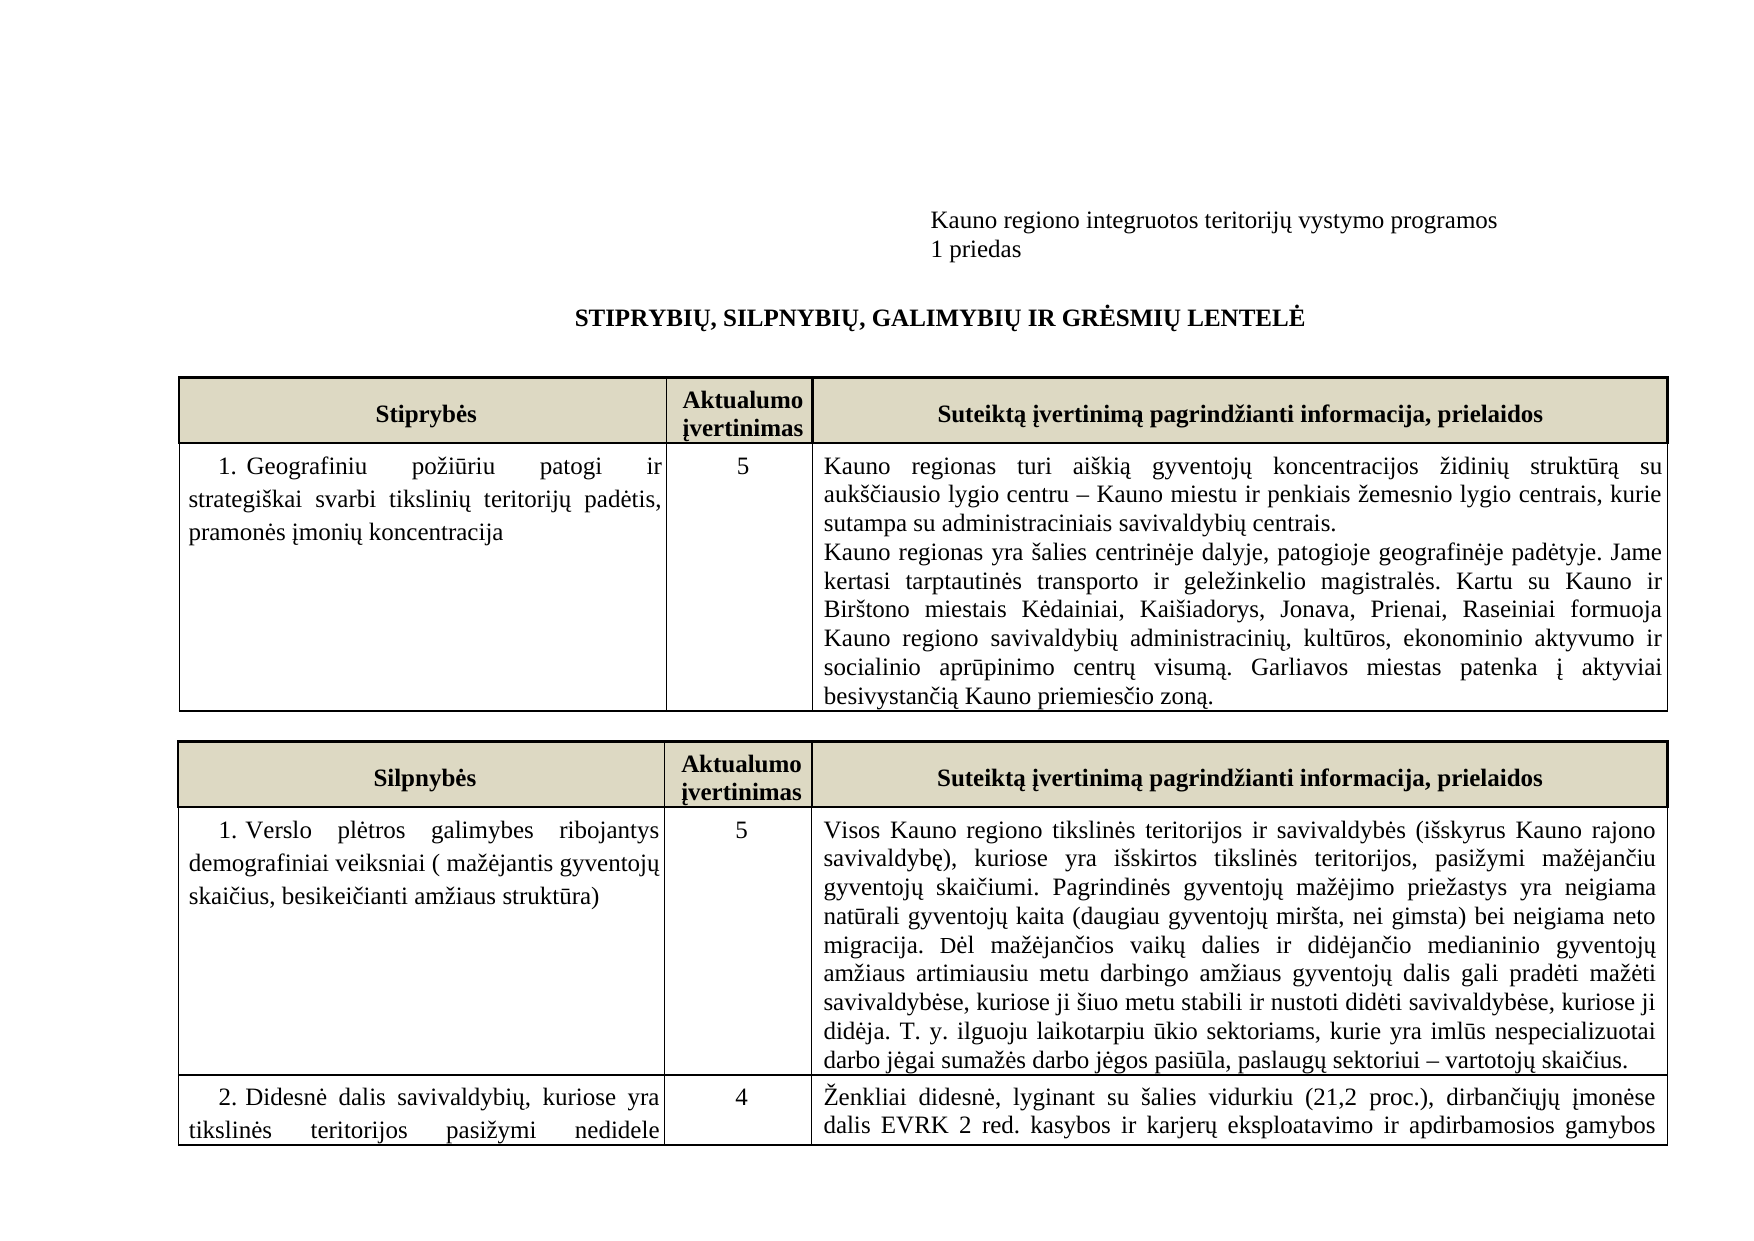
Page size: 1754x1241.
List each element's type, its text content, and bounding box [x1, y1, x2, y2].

table_cell Kauno regionas turi aiškią gyventojų koncentracijos židinių struktūrą su aukščiausio lygio centru – Kauno miestu ir penkiais žemesnio lygio centrais, kurie sutampa su administraciniais savivaldybių centrais. Kauno regionas yra šalies centrinėje dalyje, patogioje geografinėje padėtyje. Jame kertasi tarptautinės transporto ir geležinkelio magistralės. Kartu su Kauno ir Birštono miestais Kėdainiai, Kaišiadorys, Jonava, Prienai, Raseiniai formuoja Kauno regiono savivaldybių administracinių, kultūros, ekonominio aktyvumo ir socialinio aprūpinimo centrų visumą. Garliavos miestas patenka į aktyviai besivystančią Kauno priemiesčio zoną. [813, 444, 1667, 709]
table_cell 5 [667, 444, 812, 709]
table_header Stiprybės [180, 379, 666, 442]
table_header Suteiktą įvertinimą pagrindžianti informacija, prielaidos [814, 379, 1666, 442]
table_cell Visos Kauno regiono tikslinės teritorijos ir savivaldybės (išskyrus Kauno rajono savivaldybę), kuriose yra išskirtos tikslinės teritorijos, pasižymi mažėjančiu gyventojų skaičiumi. Pagrindinės gyventojų mažėjimo priežastys yra neigiama natūrali gyventojų kaita (daugiau gyventojų miršta, nei gimsta) bei neigiama neto migracija. Dėl mažėjančios vaikų dalies ir didėjančio medianinio gyventojų amžiaus artimiausiu metu darbingo amžiaus gyventojų dalis gali pradėti mažėti savivaldybėse, kuriose ji šiuo metu stabili ir nustoti didėti savivaldybėse, kuriose ji didėja. T. y. ilguoju laikotarpiu ūkio sektoriams, kurie yra imlūs nespecializuotai darbo jėgai sumažės darbo jėgos pasiūla, paslaugų sektoriui – vartotojų skaičius. [812, 808, 1667, 1073]
table_header Suteiktą įvertinimą pagrindžianti informacija, prielaidos [813, 743, 1666, 806]
table_cell 4 [665, 1076, 811, 1144]
text Kauno regiono integruotos teritorijų vystymo programos [930, 205, 1636, 234]
table_cell 5 [665, 808, 811, 1073]
table_cell 1. Verslo plėtros galimybes ribojantys demografiniai veiksniai ( mažėjantis gyventojų skaičius, besikeičianti amžiaus struktūra) [179, 808, 664, 1073]
text 1 priedas [930, 234, 1636, 263]
table_cell Ženkliai didesnė, lyginant su šalies vidurkiu (21,2 proc.), dirbančiųjų įmonėse dalis EVRK 2 red. kasybos ir karjerų eksploatavimo ir apdirbamosios gamybos [812, 1076, 1667, 1144]
table_cell 2. Didesnė dalis savivaldybių, kuriose yra tikslinės teritorijos pasižymi nedidele [179, 1076, 664, 1144]
subtitle STIPRYBIŲ, SILPNYBIŲ, GALIMYBIŲ IR GRĖSMIŲ LENTELĖ [251, 303, 1636, 332]
table_cell 1. Geografiniu požiūriu patogi ir strategiškai svarbi tikslinių teritorijų padėtis, pramonės įmonių koncentracija [180, 444, 666, 709]
table_header Silpnybės [179, 743, 664, 806]
table_header Aktualumo įvertinimas [667, 379, 811, 442]
table_header Aktualumo įvertinimas [665, 743, 811, 806]
